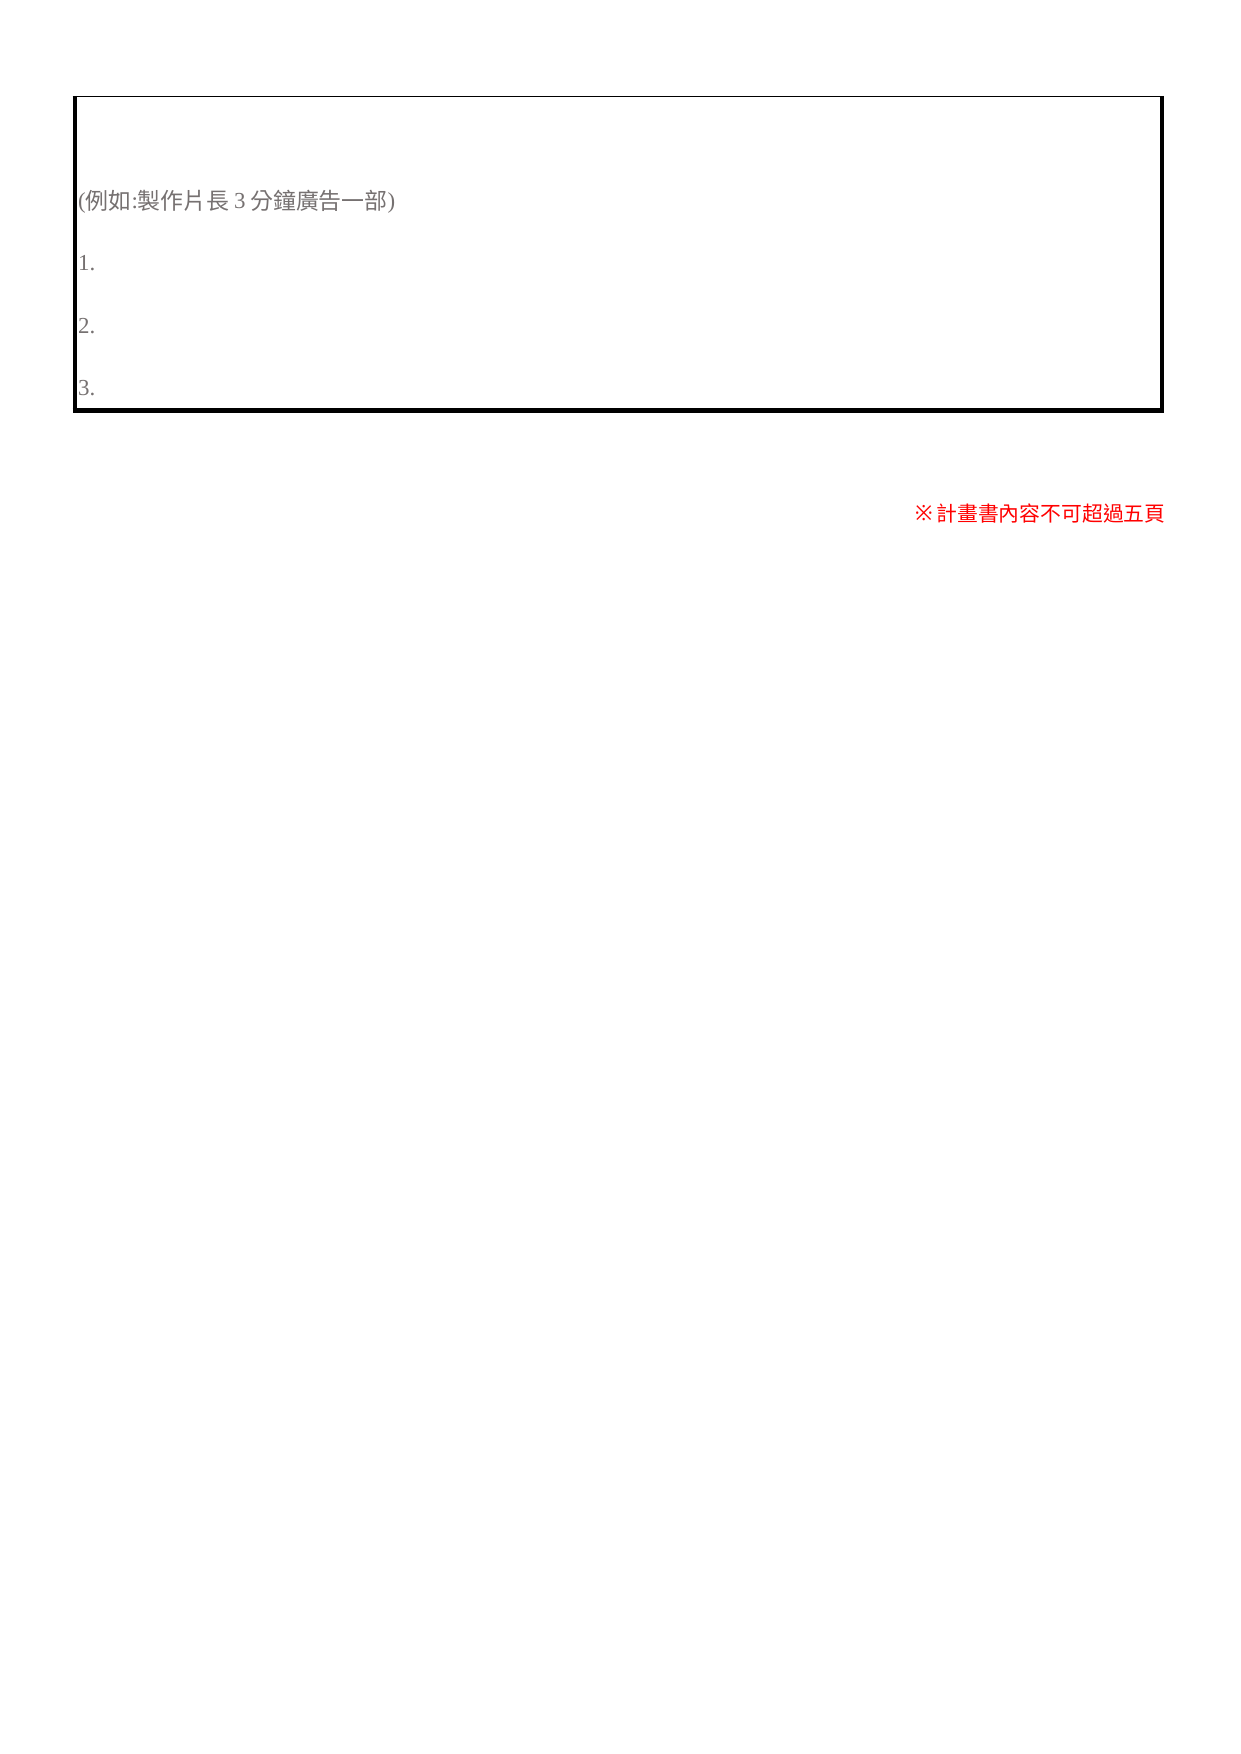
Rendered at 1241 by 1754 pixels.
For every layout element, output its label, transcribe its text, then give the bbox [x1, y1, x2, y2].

table_cell (例如:製作片長3分鐘廣告一部) [77, 97, 1160, 408]
text ※計畫書內容不可超過五頁 [75, 471, 1165, 533]
